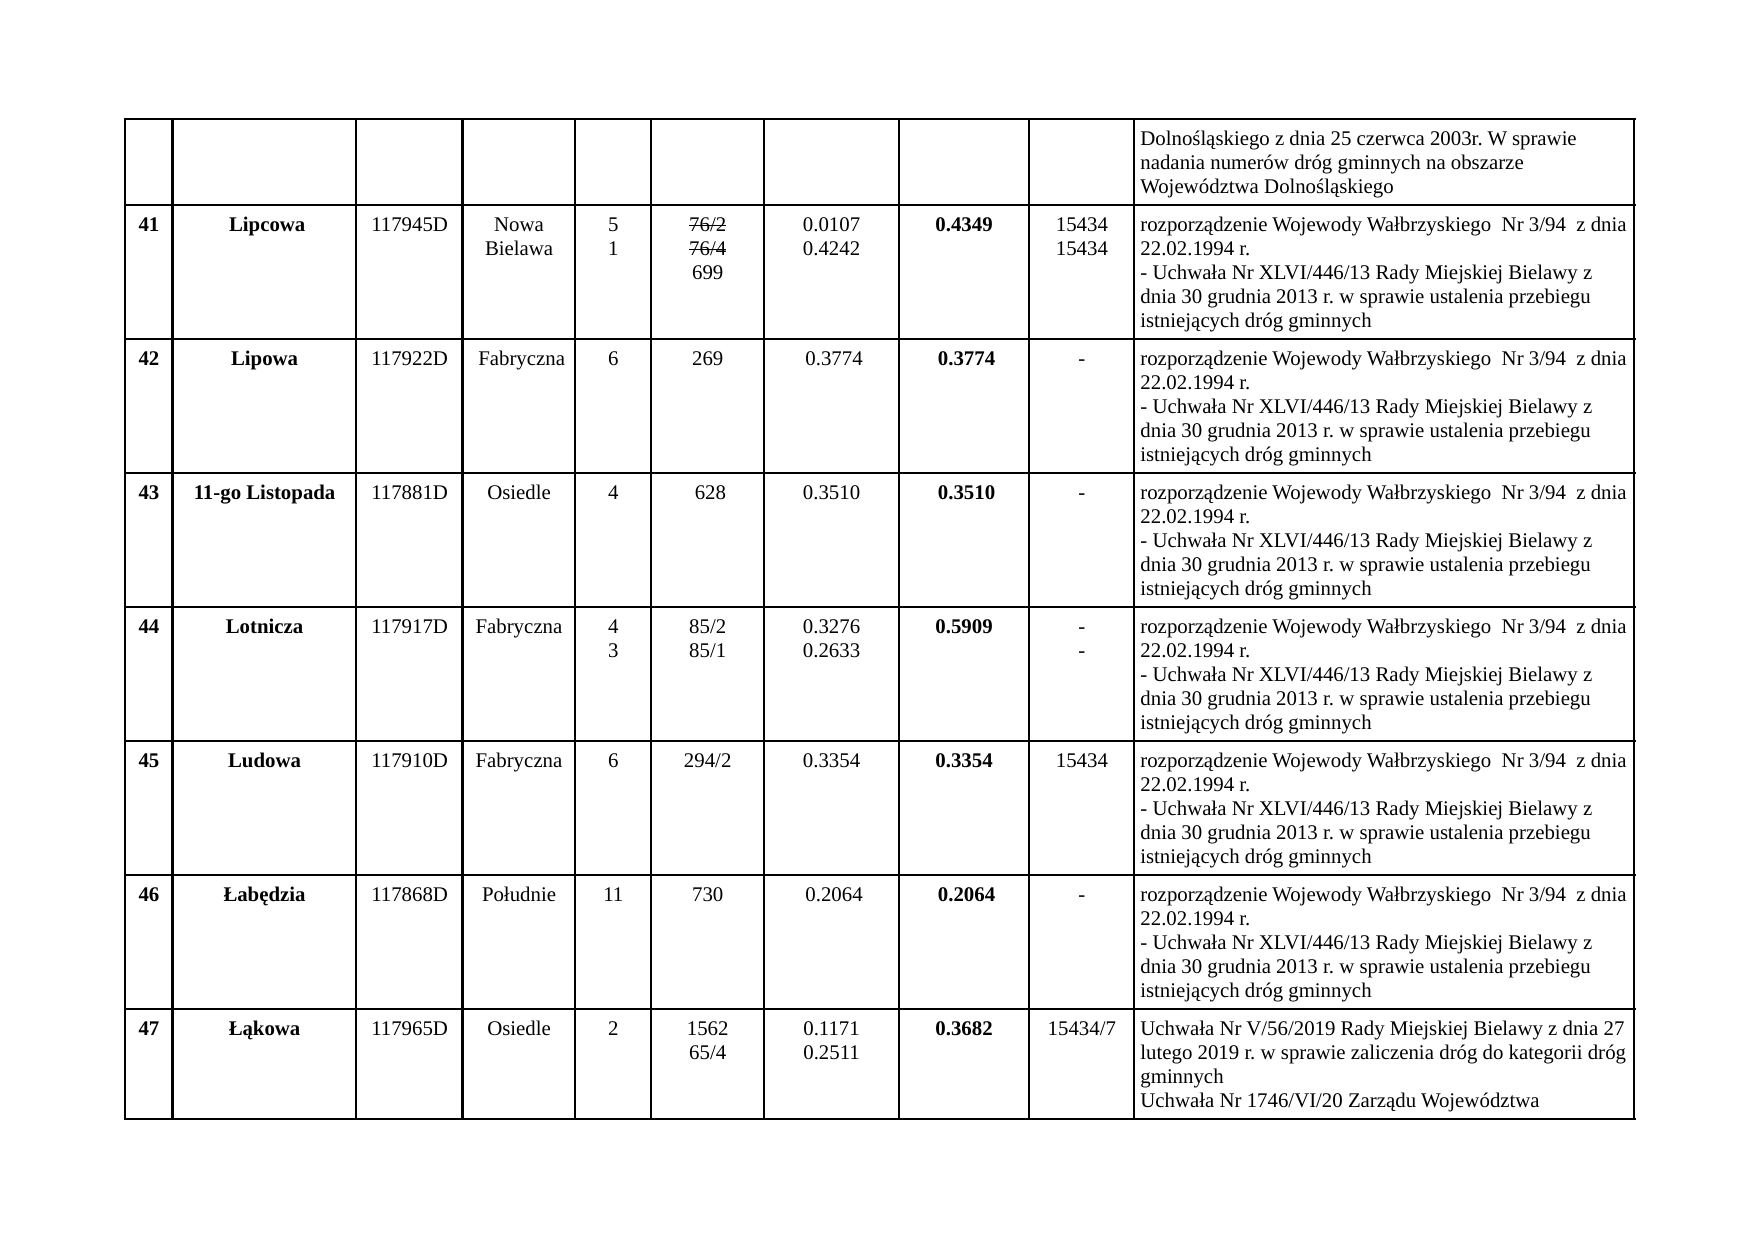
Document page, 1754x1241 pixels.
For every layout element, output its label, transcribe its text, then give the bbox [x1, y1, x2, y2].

table_cell 0.3510 [765, 474, 898, 606]
table_cell [576, 120, 650, 204]
table_cell 2 [576, 1010, 650, 1118]
table_cell 117881D [357, 474, 461, 606]
table_cell 269 [652, 340, 763, 472]
table_cell Fabryczna [464, 608, 574, 740]
table_cell rozporządzenie Wojewody Wałbrzyskiego Nr 3/94 z dnia 22.02.1994 r. - Uchwała Nr XLVI/446/13 Rady Miejskiej Bielawy z dnia 30 grudnia 2013 r. w sprawie ustalenia przebiegu istniejących dróg gminnych [1135, 742, 1633, 874]
table_cell Nowa Bielawa [464, 206, 574, 338]
table_cell Lipcowa [174, 206, 355, 338]
table_cell - [1030, 340, 1133, 472]
table_cell 294/2 [652, 742, 763, 874]
table_cell 117910D [357, 742, 461, 874]
table_cell 0.3774 [765, 340, 898, 472]
table_cell 4 3 [576, 608, 650, 740]
table_cell [464, 120, 574, 204]
table_cell 1562 65/4 [652, 1010, 763, 1118]
table_cell 42 [126, 340, 171, 472]
table_cell 0.3774 [900, 340, 1028, 472]
table_cell 0.1171 0.2511 [765, 1010, 898, 1118]
table_cell [900, 120, 1028, 204]
table_cell [1030, 120, 1133, 204]
table_cell 11-go Listopada [174, 474, 355, 606]
table_cell 117922D [357, 340, 461, 472]
table_cell Fabryczna [464, 340, 574, 472]
table_cell 0.3354 [900, 742, 1028, 874]
table_cell 628 [652, 474, 763, 606]
table_cell 0.4349 [900, 206, 1028, 338]
table_cell [765, 120, 898, 204]
table_cell Południe [464, 876, 574, 1008]
table_cell [652, 120, 763, 204]
table_cell Lipowa [174, 340, 355, 472]
table_cell rozporządzenie Wojewody Wałbrzyskiego Nr 3/94 z dnia 22.02.1994 r. - Uchwała Nr XLVI/446/13 Rady Miejskiej Bielawy z dnia 30 grudnia 2013 r. w sprawie ustalenia przebiegu istniejących dróg gminnych [1135, 608, 1633, 740]
table_cell rozporządzenie Wojewody Wałbrzyskiego Nr 3/94 z dnia 22.02.1994 r. - Uchwała Nr XLVI/446/13 Rady Miejskiej Bielawy z dnia 30 grudnia 2013 r. w sprawie ustalenia przebiegu istniejących dróg gminnych [1135, 340, 1633, 472]
table_cell 45 [126, 742, 171, 874]
table_cell 0.2064 [900, 876, 1028, 1008]
table_cell Osiedle [464, 1010, 574, 1118]
table_cell 0.2064 [765, 876, 898, 1008]
table_cell 0.3510 [900, 474, 1028, 606]
table_cell [174, 120, 355, 204]
table_cell 47 [126, 1010, 171, 1118]
table_cell 41 [126, 206, 171, 338]
table_cell 6 [576, 340, 650, 472]
table_cell 44 [126, 608, 171, 740]
table_cell [357, 120, 461, 204]
table_cell 0.3354 [765, 742, 898, 874]
table_cell rozporządzenie Wojewody Wałbrzyskiego Nr 3/94 z dnia 22.02.1994 r. - Uchwała Nr XLVI/446/13 Rady Miejskiej Bielawy z dnia 30 grudnia 2013 r. w sprawie ustalenia przebiegu istniejących dróg gminnych [1135, 876, 1633, 1008]
table_cell 117917D [357, 608, 461, 740]
table_cell Osiedle [464, 474, 574, 606]
table_cell 730 [652, 876, 763, 1008]
table_cell rozporządzenie Wojewody Wałbrzyskiego Nr 3/94 z dnia 22.02.1994 r. - Uchwała Nr XLVI/446/13 Rady Miejskiej Bielawy z dnia 30 grudnia 2013 r. w sprawie ustalenia przebiegu istniejących dróg gminnych [1135, 474, 1633, 606]
table_cell rozporządzenie Wojewody Wałbrzyskiego Nr 3/94 z dnia 22.02.1994 r. - Uchwała Nr XLVI/446/13 Rady Miejskiej Bielawy z dnia 30 grudnia 2013 r. w sprawie ustalenia przebiegu istniejących dróg gminnych [1135, 206, 1633, 338]
table_cell 6 [576, 742, 650, 874]
table_cell Dolnośląskiego z dnia 25 czerwca 2003r. W sprawie nadania numerów dróg gminnych na obszarze Województwa Dolnośląskiego [1135, 120, 1633, 204]
table_cell Łąkowa [174, 1010, 355, 1118]
table_cell 76/2 76/4 699 [652, 206, 763, 338]
table_cell Lotnicza [174, 608, 355, 740]
table_cell 0.3276 0.2633 [765, 608, 898, 740]
table_cell 117868D [357, 876, 461, 1008]
table_cell - [1030, 876, 1133, 1008]
table_cell 46 [126, 876, 171, 1008]
table_cell 0.3682 [900, 1010, 1028, 1118]
table_cell 117945D [357, 206, 461, 338]
table_cell [126, 120, 171, 204]
table_cell - - [1030, 608, 1133, 740]
table_cell Ludowa [174, 742, 355, 874]
table_cell 4 [576, 474, 650, 606]
table_cell 11 [576, 876, 650, 1008]
table_cell 43 [126, 474, 171, 606]
table_cell Łabędzia [174, 876, 355, 1008]
table_cell Fabryczna [464, 742, 574, 874]
table_cell 15434 [1030, 742, 1133, 874]
table_cell 0.5909 [900, 608, 1028, 740]
table_cell 117965D [357, 1010, 461, 1118]
table_cell - [1030, 474, 1133, 606]
table_cell 15434 15434 [1030, 206, 1133, 338]
table_cell Uchwała Nr V/56/2019 Rady Miejskiej Bielawy z dnia 27 lutego 2019 r. w sprawie zaliczenia dróg do kategorii dróg gminnych Uchwała Nr 1746/VI/20 Zarządu Województwa [1135, 1010, 1633, 1118]
table_cell 85/2 85/1 [652, 608, 763, 740]
table_cell 5 1 [576, 206, 650, 338]
table_cell 15434/7 [1030, 1010, 1133, 1118]
table_cell 0.0107 0.4242 [765, 206, 898, 338]
